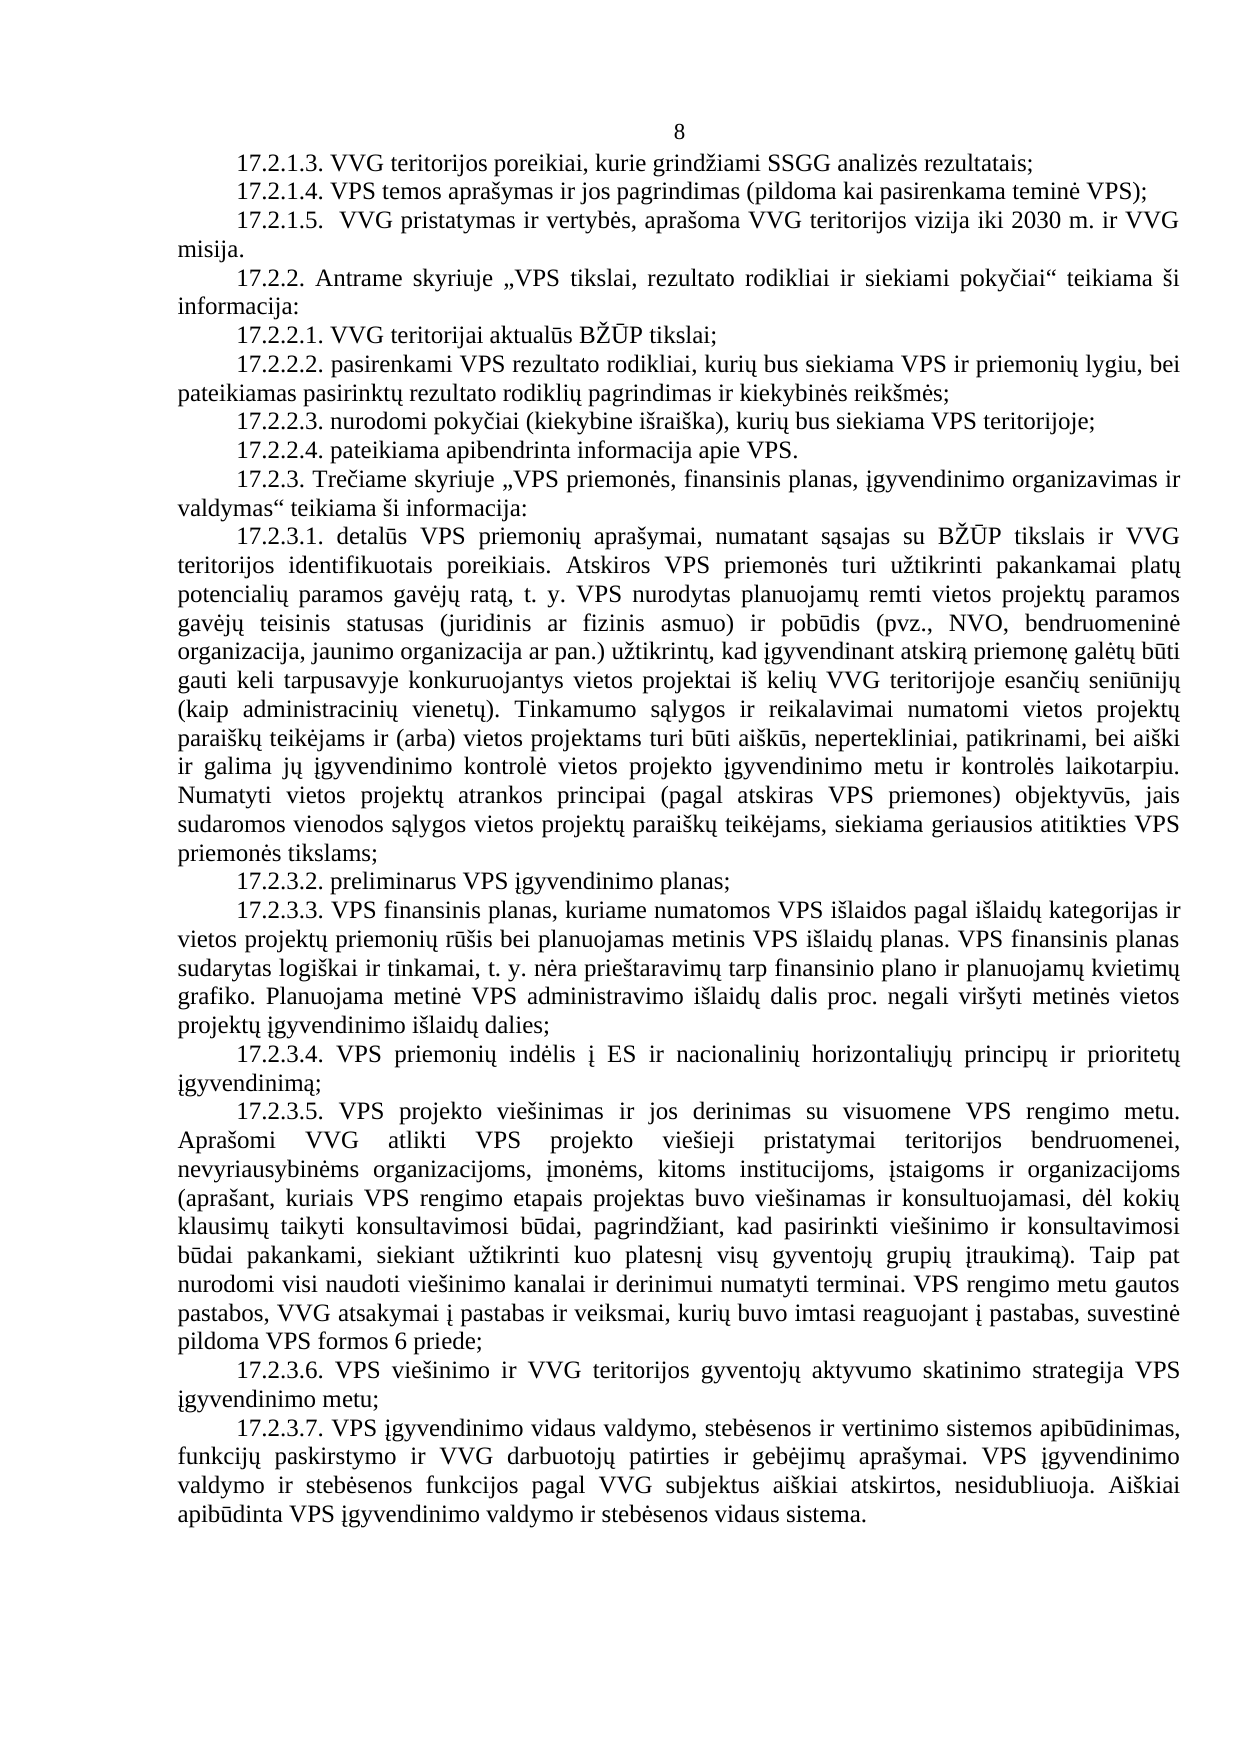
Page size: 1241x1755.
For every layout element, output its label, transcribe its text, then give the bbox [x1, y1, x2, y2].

text 17.2.3. Trečiame skyriuje „VPS priemonės, finansinis planas, įgyvendinimo organizavimas ir valdymas“ teikiama ši informacija: [177, 464, 1181, 521]
text 17.2.3.5. VPS projekto viešinimas ir jos derinimas su visuomene VPS rengimo metu. Aprašomi VVG atlikti VPS projekto viešieji pristatymai teritorijos bendruomenei, nevyriausybinėms organizacijoms, įmonėms, kitoms institucijoms, įstaigoms ir organizacijoms (aprašant, kuriais VPS rengimo etapais projektas buvo viešinamas ir konsultuojamasi, dėl kokių klausimų taikyti konsultavimosi būdai, pagrindžiant, kad pasirinkti viešinimo ir konsultavimosi būdai pakankami, siekiant užtikrinti kuo platesnį visų gyventojų grupių įtraukimą). Taip pat nurodomi visi naudoti viešinimo kanalai ir derinimui numatyti terminai. VPS rengimo metu gautos pastabos, VVG atsakymai į pastabas ir veiksmai, kurių buvo imtasi reaguojant į pastabas, suvestinė pildoma VPS formos 6 priede; [177, 1096, 1181, 1355]
text 17.2.2.1. VVG teritorijai aktualūs BŽŪP tikslai; [177, 320, 1181, 349]
text 17.2.3.4. VPS priemonių indėlis į ES ir nacionalinių horizontaliųjų principų ir prioritetų įgyvendinimą; [177, 1039, 1181, 1096]
text 17.2.1.3. VVG teritorijos poreikiai, kurie grindžiami SSGG analizės rezultatais; [177, 148, 1181, 176]
text 17.2.3.1. detalūs VPS priemonių aprašymai, numatant sąsajas su BŽŪP tikslais ir VVG teritorijos identifikuotais poreikiais. Atskiros VPS priemonės turi užtikrinti pakankamai platų potencialių paramos gavėjų ratą, t. y. VPS nurodytas planuojamų remti vietos projektų paramos gavėjų teisinis statusas (juridinis ar fizinis asmuo) ir pobūdis (pvz., NVO, bendruomeninė organizacija, jaunimo organizacija ar pan.) užtikrintų, kad įgyvendinant atskirą priemonę galėtų būti gauti keli tarpusavyje konkuruojantys vietos projektai iš kelių VVG teritorijoje esančių seniūnijų (kaip administracinių vienetų). Tinkamumo sąlygos ir reikalavimai numatomi vietos projektų paraiškų teikėjams ir (arba) vietos projektams turi būti aiškūs, nepertekliniai, patikrinami, bei aiški ir galima jų įgyvendinimo kontrolė vietos projekto įgyvendinimo metu ir kontrolės laikotarpiu. Numatyti vietos projektų atrankos principai (pagal atskiras VPS priemones) objektyvūs, jais sudaromos vienodos sąlygos vietos projektų paraiškų teikėjams, siekiama geriausios atitikties VPS priemonės tikslams; [177, 521, 1181, 866]
text 17.2.1.4. VPS temos aprašymas ir jos pagrindimas (pildoma kai pasirenkama teminė VPS); [177, 176, 1181, 205]
text 17.2.3.6. VPS viešinimo ir VVG teritorijos gyventojų aktyvumo skatinimo strategija VPS įgyvendinimo metu; [177, 1355, 1181, 1413]
text 17.2.3.2. preliminarus VPS įgyvendinimo planas; [177, 866, 1181, 895]
text 17.2.1.5. VVG pristatymas ir vertybės, aprašoma VVG teritorijos vizija iki 2030 m. ir VVG misija. [177, 205, 1181, 263]
text 17.2.3.7. VPS įgyvendinimo vidaus valdymo, stebėsenos ir vertinimo sistemos apibūdinimas, funkcijų paskirstymo ir VVG darbuotojų patirties ir gebėjimų aprašymai. VPS įgyvendinimo valdymo ir stebėsenos funkcijos pagal VVG subjektus aiškiai atskirtos, nesidubliuoja. Aiškiai apibūdinta VPS įgyvendinimo valdymo ir stebėsenos vidaus sistema. [177, 1413, 1181, 1528]
text 17.2.2.3. nurodomi pokyčiai (kiekybine išraiška), kurių bus siekiama VPS teritorijoje; [177, 406, 1181, 435]
text 17.2.2. Antrame skyriuje „VPS tikslai, rezultato rodikliai ir siekiami pokyčiai“ teikiama ši informacija: [177, 263, 1181, 320]
text 17.2.2.2. pasirenkami VPS rezultato rodikliai, kurių bus siekiama VPS ir priemonių lygiu, bei pateikiamas pasirinktų rezultato rodiklių pagrindimas ir kiekybinės reikšmės; [177, 349, 1181, 406]
text 17.2.3.3. VPS finansinis planas, kuriame numatomos VPS išlaidos pagal išlaidų kategorijas ir vietos projektų priemonių rūšis bei planuojamas metinis VPS išlaidų planas. VPS finansinis planas sudarytas logiškai ir tinkamai, t. y. nėra prieštaravimų tarp finansinio plano ir planuojamų kvietimų grafiko. Planuojama metinė VPS administravimo išlaidų dalis proc. negali viršyti metinės vietos projektų įgyvendinimo išlaidų dalies; [177, 895, 1181, 1039]
text 17.2.2.4. pateikiama apibendrinta informacija apie VPS. [177, 435, 1181, 464]
